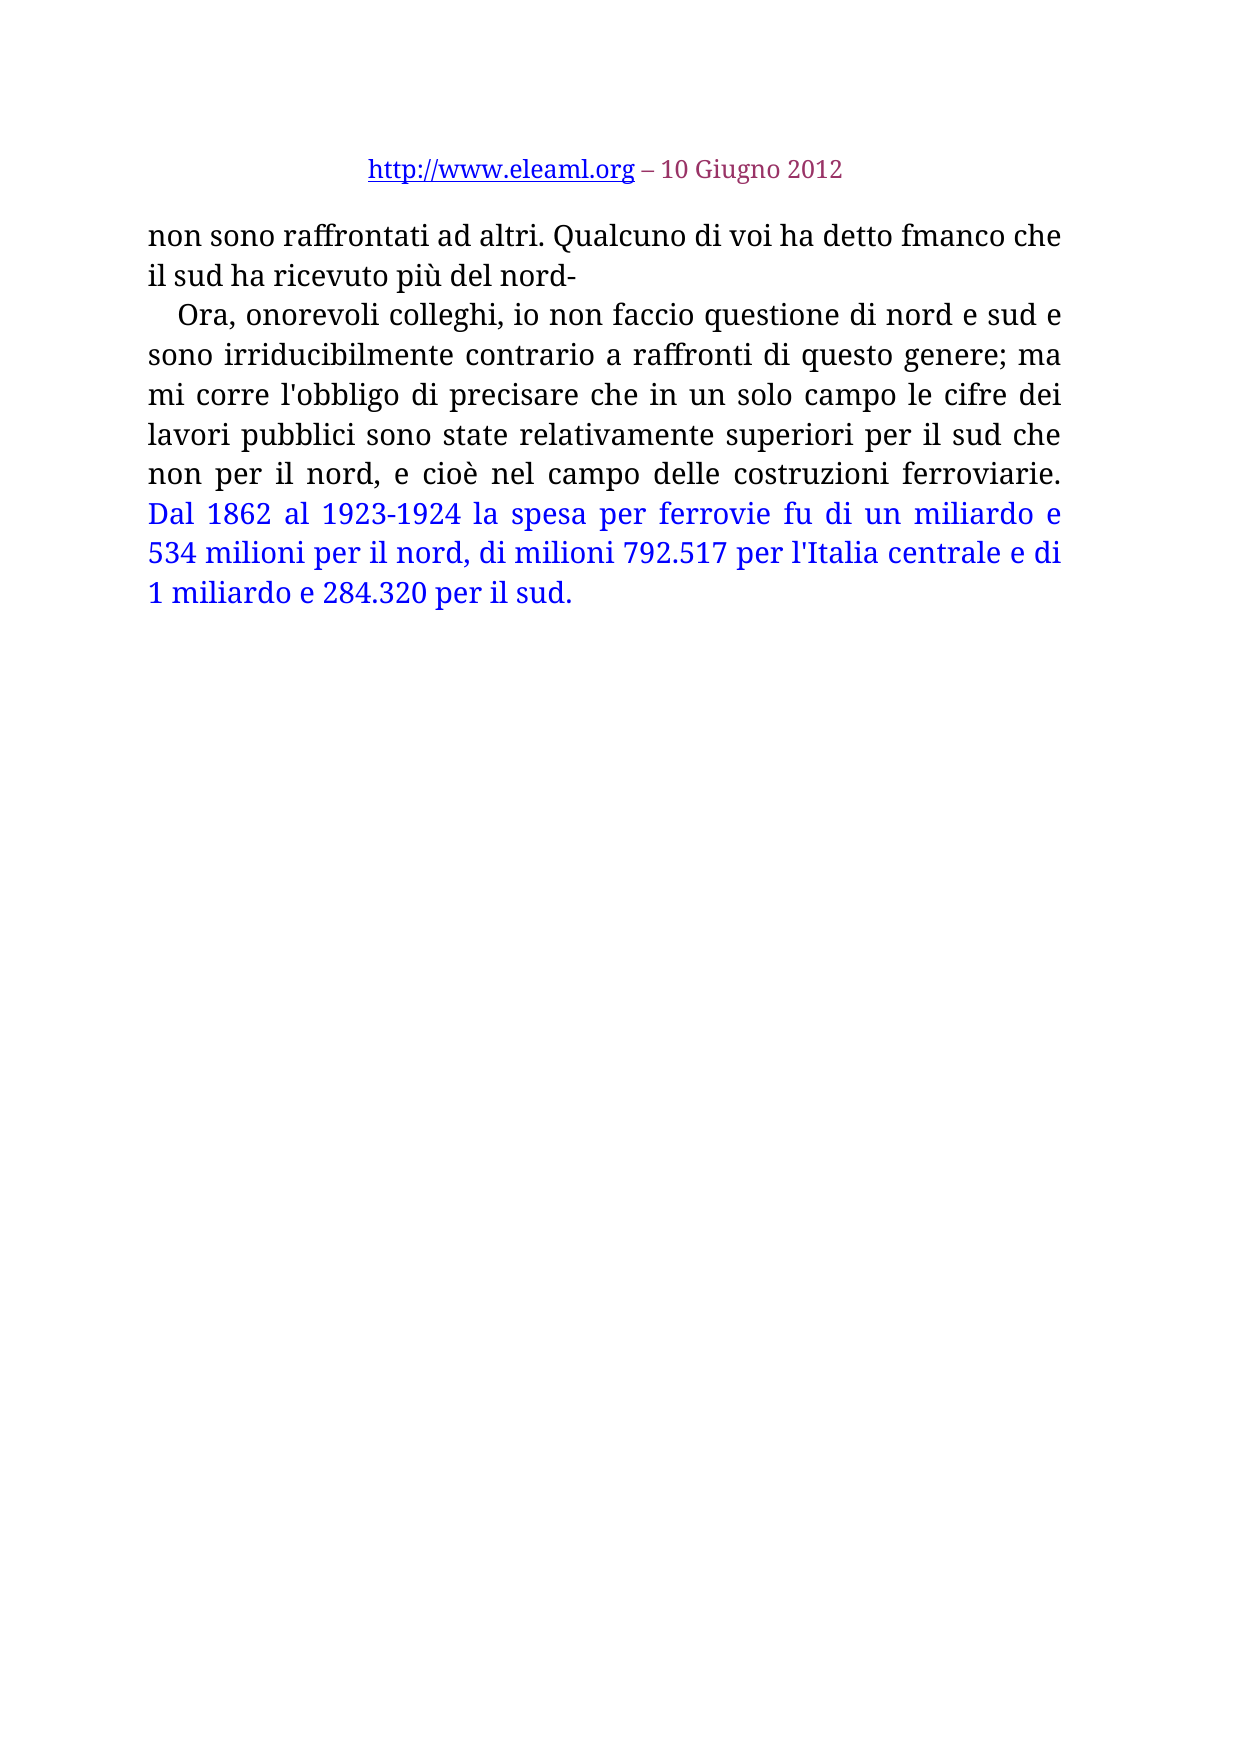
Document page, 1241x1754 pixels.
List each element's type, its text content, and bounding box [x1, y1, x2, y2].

text Ora, onorevoli colleghi, io non faccio questione di nord e sud e sono irriducibilmente contrario a raffronti di questo genere; ma mi corre l'obbligo di precisare che in un solo campo le cifre dei lavori pubblici sono state relativamente superiori per il sud che non per il nord, e cioè nel campo delle costruzioni ferroviarie. Dal 1862 al 1923-1924 la spesa per ferrovie fu di un miliardo e 534 milioni per il nord, di milioni 792.517 per l'Italia centrale e di 1 miliardo e 284.320 per il sud. [148, 295, 1063, 612]
text non sono raffrontati ad altri. Qualcuno di voi ha detto fmanco che il sud ha ricevuto più del nord- [148, 215, 1063, 295]
